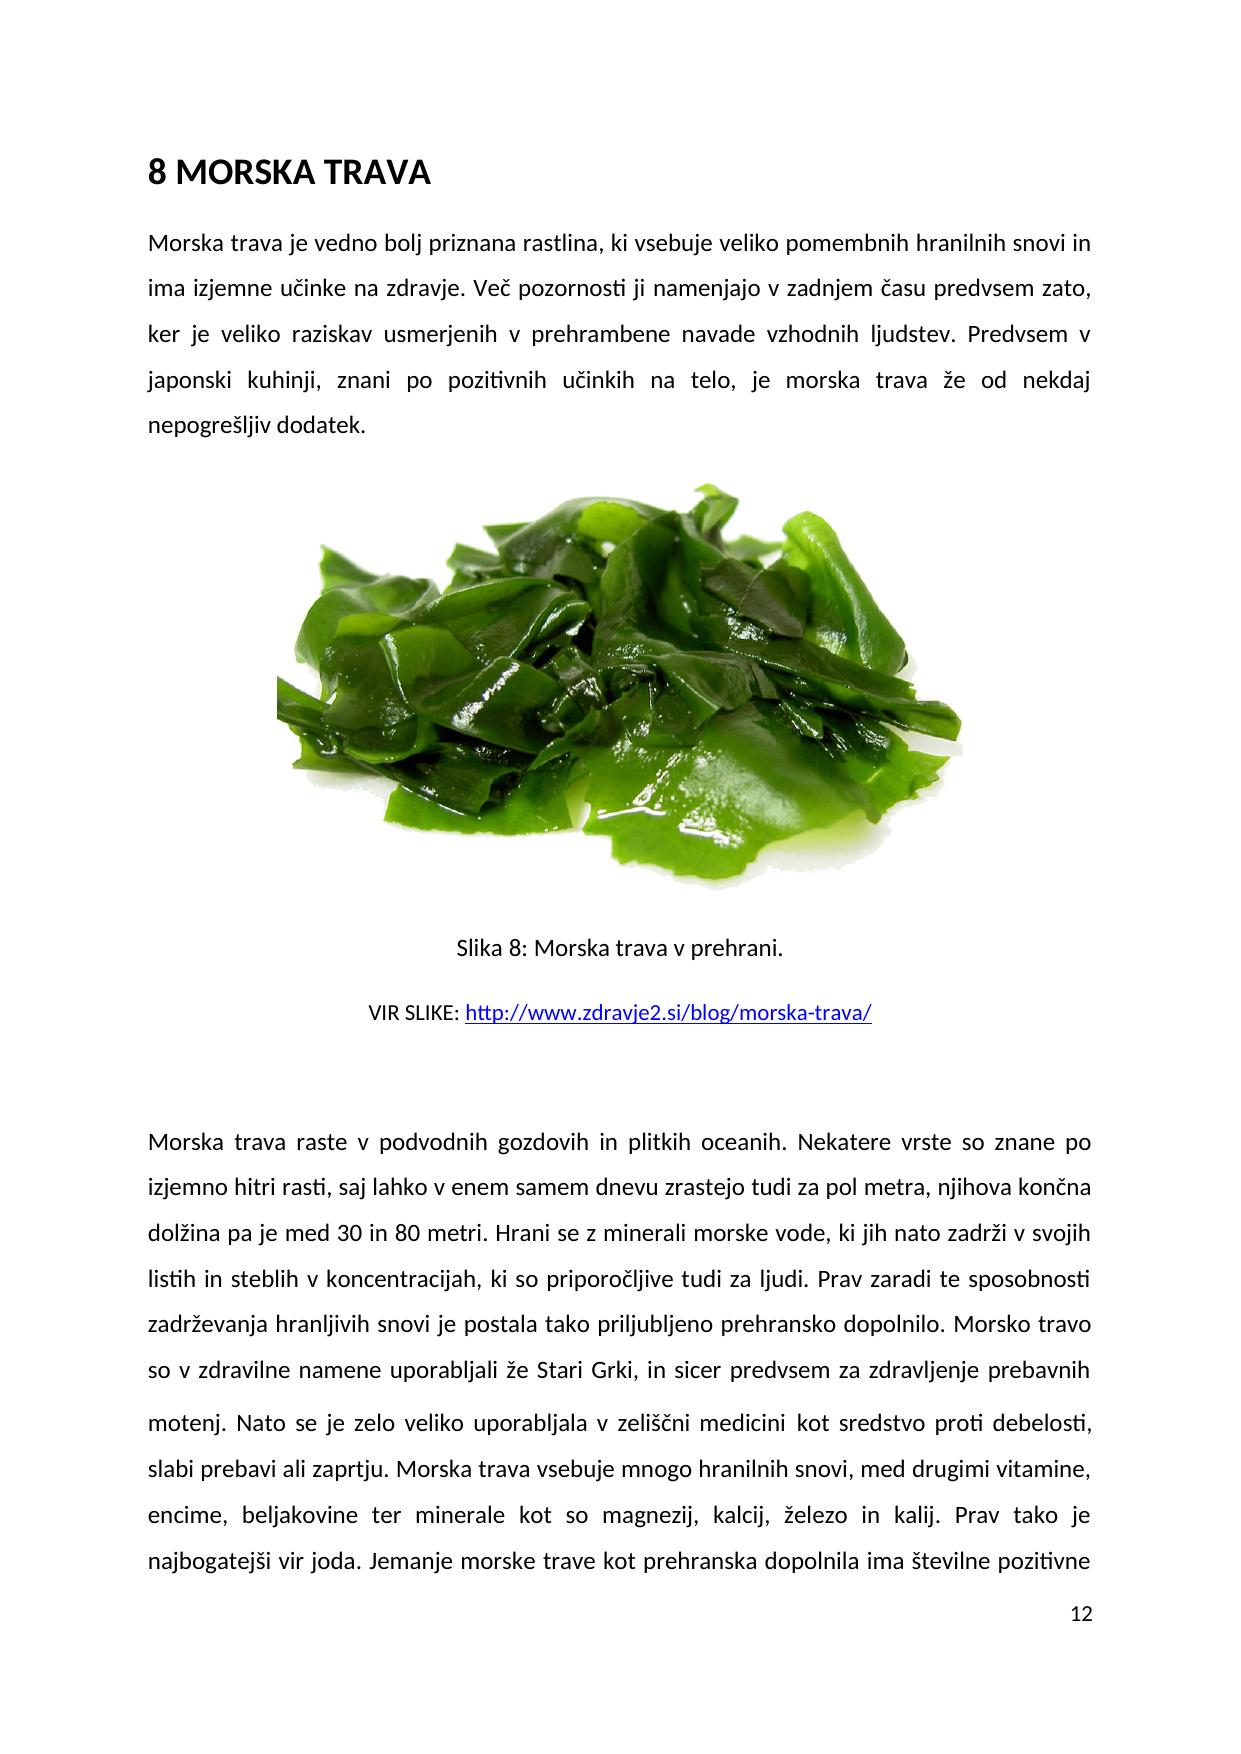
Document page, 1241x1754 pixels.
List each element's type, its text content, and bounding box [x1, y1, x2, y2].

text Slika 8: Morska trava v prehrani. [148, 932, 1093, 962]
text Morska trava raste v podvodnih gozdovih in plitkih oceanih. Nekatere vrste so znane po izjemno hitri rasti, saj lahko v enem samem dnevu zrastejo tudi za pol metra, njihova končna dolžina pa je med 30 in 80 metri. Hrani se z minerali morske vode, ki jih nato zadrži v svojih listih in steblih v koncentracijah, ki so priporočljive tudi za ljudi. Prav zaradi te sposobnosti zadrževanja hranljivih snovi je postala tako priljubljeno prehransko dopolnilo. Morsko travo so v zdravilne namene uporabljali že Stari Grki, in sicer predvsem za zdravljenje prebavnih motenj. Nato se je zelo veliko uporabljala v zeliščni medicini kot sredstvo proti debelosti, slabi prebavi ali zaprtju. Morska trava vsebuje mnogo hranilnih snovi, med drugimi vitamine, encime, beljakovine ter minerale kot so magnezij, kalcij, železo in kalij. Prav tako je najbogatejši vir joda. Jemanje morske trave kot prehranska dopolnila ima številne pozitivne [148, 1126, 1093, 1576]
text VIR SLIKE: http://www.zdravje2.si/blog/morska-trava/ [148, 998, 1093, 1026]
subtitle 8 MORSKA TRAVA [148, 148, 1093, 193]
text Morska trava je vedno bolj priznana rastlina, ki vsebuje veliko pomembnih hranilnih snovi in ima izjemne učinke na zdravje. Več pozornosti ji namenjajo v zadnjem času predvsem zato, ker je veliko raziskav usmerjenih v prehrambene navade vzhodnih ljudstev. Predvsem v japonski kuhinji, znani po pozitivnih učinkih na telo, je morska trava že od nekdaj nepogrešljiv dodatek. [148, 227, 1093, 440]
picture [277, 476, 963, 897]
